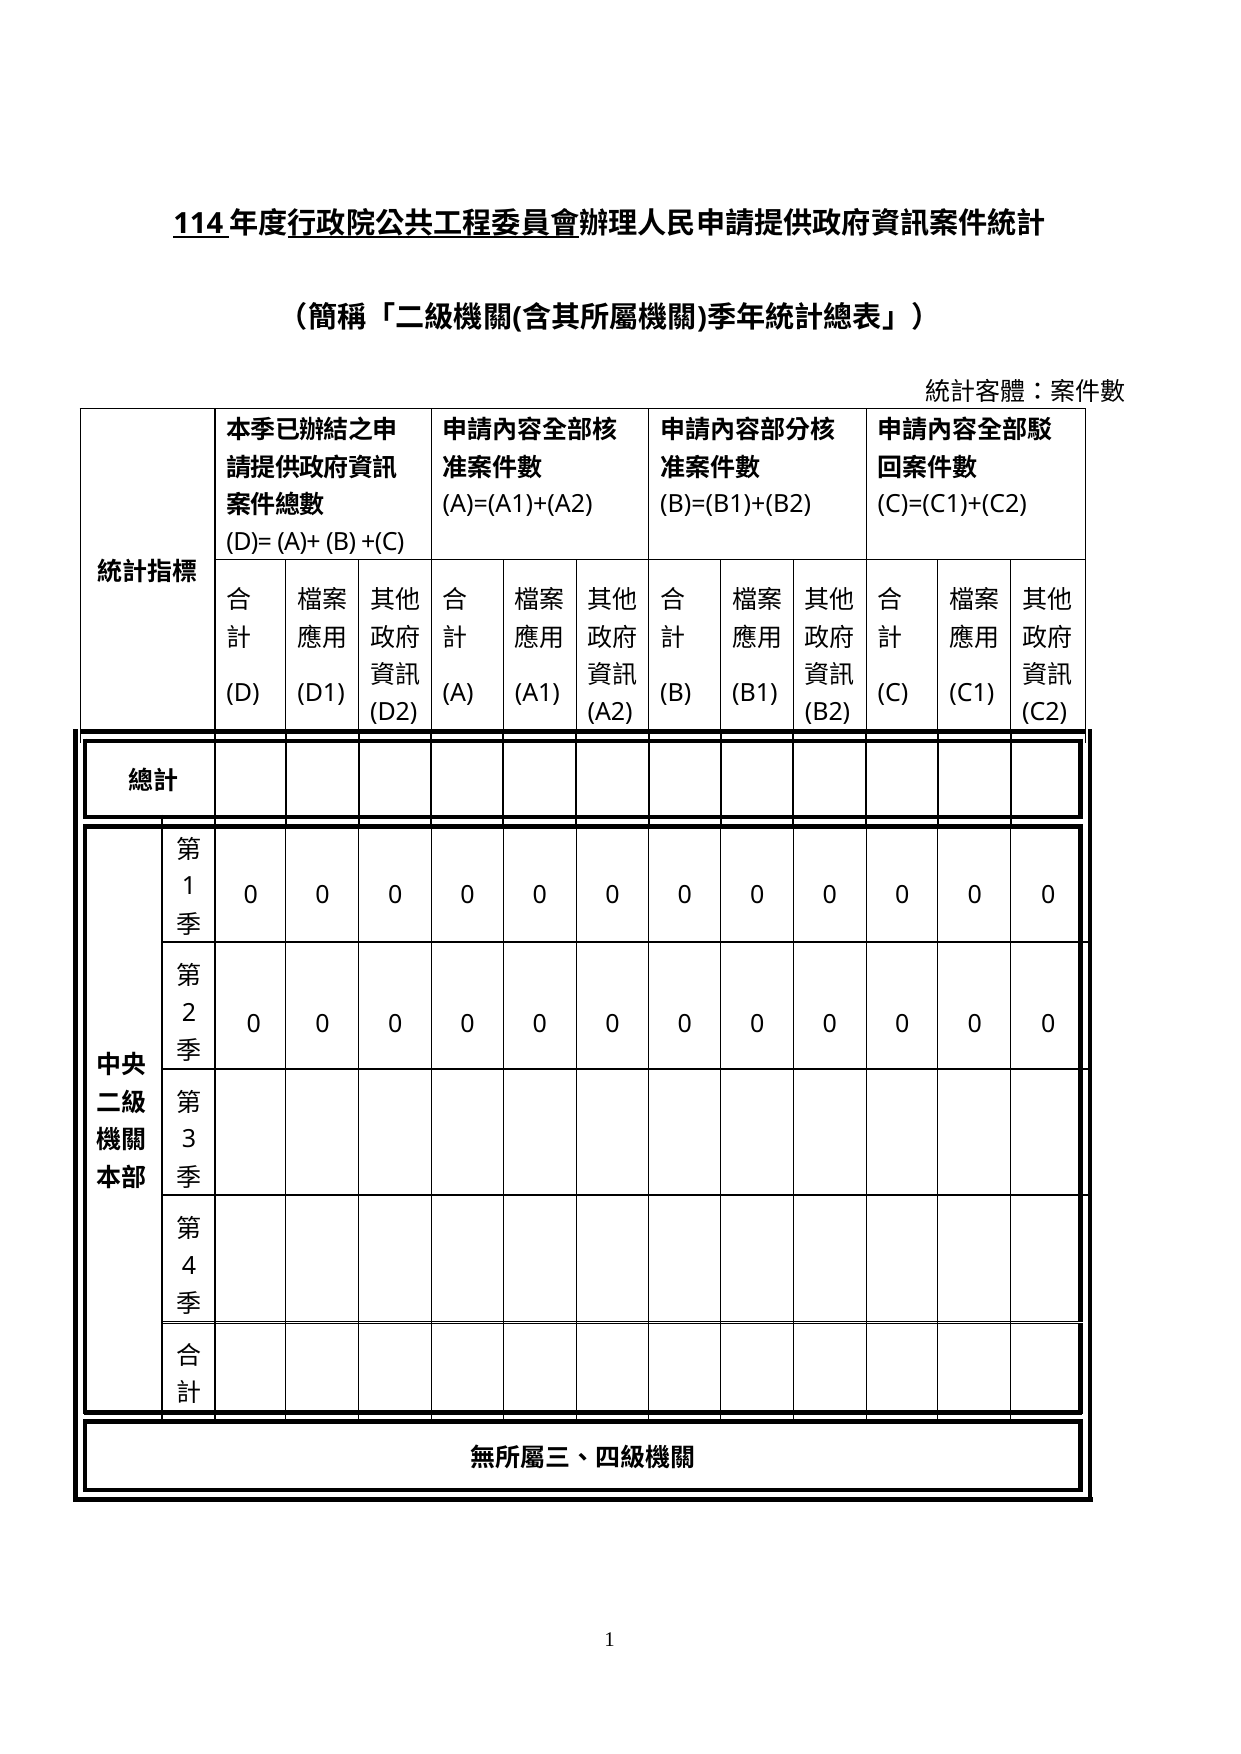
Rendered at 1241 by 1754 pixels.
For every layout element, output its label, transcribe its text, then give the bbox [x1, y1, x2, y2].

table_cell [721, 1196, 793, 1321]
table_cell 檔案應用 (A1) [504, 560, 576, 729]
table_cell [794, 819, 865, 824]
table_cell 檔案應用 (B1) [721, 560, 793, 729]
table_cell 合計 (B) [649, 560, 720, 729]
table_cell [867, 819, 937, 824]
table_cell 0 [286, 829, 358, 941]
table_cell 檔案應用 (D1) [286, 560, 358, 729]
table_cell [649, 1415, 720, 1419]
table_cell 0 [1011, 829, 1078, 941]
table_cell [867, 1324, 937, 1410]
table_cell [867, 734, 937, 739]
table_cell [359, 1324, 431, 1410]
table_cell [286, 1415, 358, 1419]
table_cell [649, 1196, 720, 1321]
table_cell 合計 (C) [867, 560, 937, 729]
table_cell 0 [216, 943, 285, 1068]
table_cell 0 [649, 943, 720, 1068]
table_cell 0 [794, 943, 866, 1068]
table_header 申請內容部分核准案件數 (B)=(B1)+(B2) [649, 409, 866, 559]
table_cell [577, 1196, 648, 1321]
table_cell [650, 743, 720, 814]
table_cell [286, 1070, 358, 1194]
table_cell [794, 743, 865, 814]
table_cell [722, 743, 792, 814]
table_cell [1011, 1196, 1078, 1321]
table_cell [649, 1324, 720, 1410]
table_cell [216, 1196, 285, 1321]
table_cell 0 [577, 829, 648, 941]
table_cell [504, 1070, 576, 1194]
table_cell 合計 (A) [432, 560, 503, 729]
table_cell [794, 1070, 866, 1194]
table_cell 0 [504, 829, 576, 941]
table_cell [794, 1196, 866, 1321]
table_cell [794, 1415, 866, 1419]
table_cell [287, 819, 358, 824]
table_cell [359, 1196, 431, 1321]
table_cell [504, 1415, 576, 1419]
table_cell [939, 819, 1010, 824]
table_cell 0 [721, 943, 793, 1068]
table_cell [577, 1070, 648, 1194]
table_cell [649, 1070, 720, 1194]
table_cell [432, 819, 502, 824]
table_cell [504, 734, 575, 739]
table_cell [1011, 1410, 1085, 1488]
table_cell 其他政府資訊(A2) [577, 560, 648, 729]
table_cell 0 [216, 829, 285, 941]
table_cell [721, 1415, 793, 1419]
table_cell 0 [649, 829, 720, 941]
table_cell 無所屬三、四級機關 [87, 1424, 1078, 1488]
table_cell [360, 734, 430, 739]
table_cell [359, 1415, 431, 1419]
table_cell 檔案應用 (C1) [938, 560, 1010, 729]
table_cell [432, 734, 502, 739]
table_cell [650, 734, 720, 739]
table_cell [939, 743, 1010, 814]
table_cell 0 [286, 943, 358, 1068]
table_cell 0 [577, 943, 648, 1068]
table_cell 第4季 [163, 1196, 214, 1321]
table_cell 0 [867, 829, 937, 941]
table_header 本季已辦結之申請提供政府資訊案件總數 (D)= (A)+ (B) +(C) [216, 409, 431, 559]
table_cell [721, 1070, 793, 1194]
table_cell [286, 1196, 358, 1321]
table_cell [794, 1324, 866, 1410]
table_cell [504, 1196, 576, 1321]
table_cell [360, 819, 430, 824]
table_cell [794, 734, 865, 739]
table_cell [939, 734, 1010, 739]
table_cell 0 [1012, 815, 1085, 941]
table_cell [867, 743, 937, 814]
table_cell [938, 1324, 1010, 1410]
table_cell [432, 1324, 503, 1410]
table_cell [216, 734, 285, 739]
table_cell 中央二級機關本部 [80, 815, 161, 1410]
table_cell [577, 819, 648, 824]
table_cell [432, 1196, 503, 1321]
table_cell [938, 1070, 1010, 1194]
table_header 申請內容全部核准案件數 (A)=(A1)+(A2) [432, 409, 648, 559]
table_cell [577, 743, 648, 814]
table_cell [432, 1070, 503, 1194]
table_cell [163, 1415, 214, 1419]
table_cell [80, 1410, 161, 1488]
table_cell [867, 1196, 937, 1321]
table_cell [1011, 1324, 1078, 1410]
table_cell [1012, 734, 1085, 814]
table_cell 0 [504, 943, 576, 1068]
table_header 申請內容全部駁回案件數 (C)=(C1)+(C2) [867, 409, 1085, 559]
table_cell 0 [359, 943, 431, 1068]
table_cell [721, 1324, 793, 1410]
table_cell [432, 743, 502, 814]
table_cell [504, 743, 575, 814]
table_cell 0 [432, 943, 503, 1068]
table_cell [287, 743, 358, 814]
text （簡稱「二級機關(含其所屬機關)季年統計總表」） [94, 277, 1125, 352]
table_cell [867, 1070, 937, 1194]
table_cell [650, 819, 720, 824]
table_cell 總計 [80, 734, 214, 814]
table_cell [1012, 743, 1078, 814]
table_cell [216, 743, 285, 814]
table_cell [359, 1070, 431, 1194]
table_cell [163, 819, 214, 824]
table_cell 0 [432, 829, 503, 941]
table_cell 0 [359, 829, 431, 941]
table_cell [504, 819, 575, 824]
table_cell [360, 743, 430, 814]
text 統計客體：案件數 [94, 371, 1125, 408]
table_cell 0 [867, 943, 937, 1068]
table_header 統計指標 [81, 409, 214, 729]
table_cell 第2季 [163, 943, 214, 1068]
table_cell [577, 1324, 648, 1410]
table_cell [1011, 1070, 1078, 1194]
table_cell [722, 819, 792, 824]
table_cell [286, 1324, 358, 1410]
table_cell 合計 [163, 1324, 214, 1410]
table_cell [216, 819, 285, 824]
table_cell 第1季 [163, 829, 214, 941]
table_cell 0 [794, 829, 866, 941]
table_cell 其他政府資訊(C2) [1011, 560, 1085, 729]
table_cell [287, 734, 358, 739]
table_cell [867, 1415, 937, 1419]
table_cell 第3季 [163, 1070, 214, 1194]
table_cell [577, 734, 648, 739]
table_cell [216, 1415, 285, 1419]
table_cell [504, 1324, 576, 1410]
table_cell 其他政府資訊(B2) [794, 560, 866, 729]
table_cell 0 [1011, 943, 1078, 1068]
table_cell [432, 1415, 503, 1419]
table_cell 0 [721, 829, 793, 941]
table_cell 0 [938, 943, 1010, 1068]
table_cell 合 計 (D) [216, 560, 285, 729]
text 114年度行政院公共工程委員會辦理人民申請提供政府資訊案件統計 [94, 183, 1125, 258]
table_cell [722, 734, 792, 739]
table_cell [216, 1070, 285, 1194]
table_cell 其他政府資訊(D2) [359, 560, 431, 729]
table_cell [216, 1324, 285, 1410]
table_cell [938, 1415, 1010, 1419]
table_cell [577, 1415, 648, 1419]
table_cell [938, 1196, 1010, 1321]
table_cell 0 [938, 829, 1010, 941]
